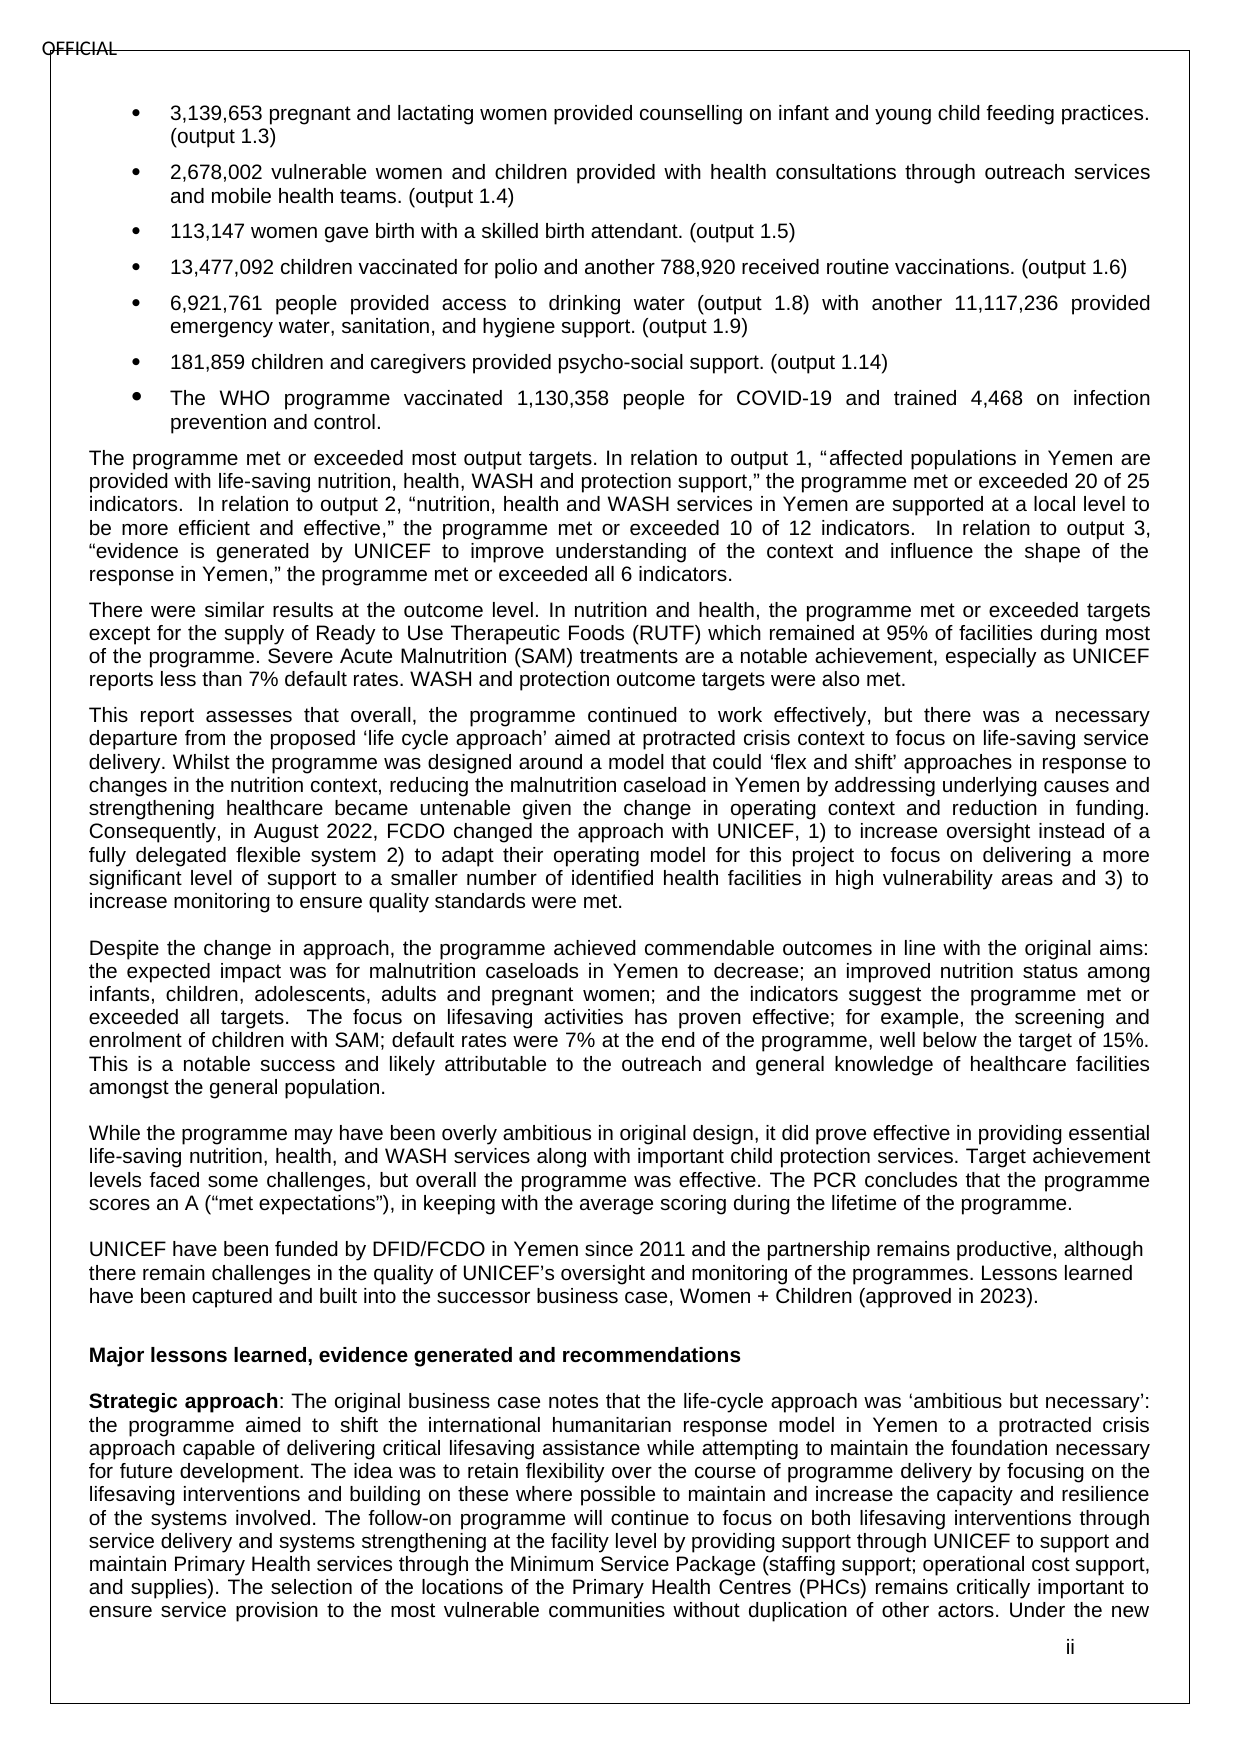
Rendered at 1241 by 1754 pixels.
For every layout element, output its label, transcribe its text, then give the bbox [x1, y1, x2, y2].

text Major lessons learned, evidence generated and recommendations [89, 1343, 1152, 1367]
text UNICEF have been funded by DFID/FCDO in Yemen since 2011 and the partnership remains productive, although there remain challenges in the quality of UNICEF’s oversight and monitoring of the programmes. Lessons learned have been captured and built into the successor business case, Women + Children (approved in 2023). [89, 1238, 1152, 1308]
list 181,859 children and caregivers provided psycho-social support. (output 1.14) [132, 351, 1152, 374]
text Despite the change in approach, the programme achieved commendable outcomes in line with the original aims: the expected impact was for malnutrition caseloads in Yemen to decrease; an improved nutrition status among infants, children, adolescents, adults and pregnant women; and the indicators suggest the programme met or exceeded all targets. The focus on lifesaving activities has proven effective; for example, the screening and enrolment of children with SAM; default rates were 7% at the end of the programme, well below the target of 15%. This is a notable success and likely attributable to the outreach and general knowledge of healthcare facilities amongst the general population. [89, 936, 1152, 1099]
text There were similar results at the outcome level. In nutrition and health, the programme met or exceeded targets except for the supply of Ready to Use Therapeutic Foods (RUTF) which remained at 95% of facilities during most of the programme. Severe Acute Malnutrition (SAM) treatments are a notable achievement, especially as UNICEF reports less than 7% default rates. WASH and protection outcome targets were also met. [89, 598, 1152, 691]
text Strategic approach: The original business case notes that the life-cycle approach was ‘ambitious but necessary’: the programme aimed to shift the international humanitarian response model in Yemen to a protracted crisis approach capable of delivering critical lifesaving assistance while attempting to maintain the foundation necessary for future development. The idea was to retain flexibility over the course of programme delivery by focusing on the lifesaving interventions and building on these where possible to maintain and increase the capacity and resilience of the systems involved. The follow-on programme will continue to focus on both lifesaving interventions through service delivery and systems strengthening at the facility level by providing support through UNICEF to support and maintain Primary Health services through the Minimum Service Package (staffing support; operational cost support, and supplies). The selection of the locations of the Primary Health Centres (PHCs) remains critically important to ensure service provision to the most vulnerable communities without duplication of other actors. Under the new [89, 1390, 1152, 1622]
list 2,678,002 vulnerable women and children provided with health consultations through outreach services and mobile health teams. (output 1.4) [132, 161, 1152, 207]
text This report assesses that overall, the programme continued to work effectively, but there was a necessary departure from the proposed ‘life cycle approach’ aimed at protracted crisis context to focus on life-saving service delivery. Whilst the programme was designed around a model that could ‘flex and shift’ approaches in response to changes in the nutrition context, reducing the malnutrition caseload in Yemen by addressing underlying causes and strengthening healthcare became untenable given the change in operating context and reduction in funding. Consequently, in August 2022, FCDO changed the approach with UNICEF, 1) to increase oversight instead of a fully delegated flexible system 2) to adapt their operating model for this project to focus on delivering a more significant level of support to a smaller number of identified health facilities in high vulnerability areas and 3) to increase monitoring to ensure quality standards were met. [89, 704, 1152, 913]
list 113,147 women gave birth with a skilled birth attendant. (output 1.5) [132, 220, 1152, 243]
list 13,477,092 children vaccinated for polio and another 788,920 received routine vaccinations. (output 1.6) [132, 256, 1152, 279]
text The programme met or exceeded most output targets. In relation to output 1, “affected populations in Yemen are provided with life-saving nutrition, health, WASH and protection support,” the programme met or exceeded 20 of 25 indicators. In relation to output 2, “nutrition, health and WASH services in Yemen are supported at a local level to be more efficient and effective,” the programme met or exceeded 10 of 12 indicators. In relation to output 3, “evidence is generated by UNICEF to improve understanding of the context and influence the shape of the response in Yemen,” the programme met or exceeded all 6 indicators. [89, 446, 1152, 586]
list The WHO programme vaccinated 1,130,358 people for COVID-19 and trained 4,468 on infection prevention and control. [132, 386, 1152, 434]
list 3,139,653 pregnant and lactating women provided counselling on infant and young child feeding practices. (output 1.3) [132, 102, 1152, 148]
text While the programme may have been overly ambitious in original design, it did prove effective in providing essential life-saving nutrition, health, and WASH services along with important child protection services. Target achievement levels faced some challenges, but overall the programme was effective. The PCR concludes that the programme scores an A (“met expectations”), in keeping with the average scoring during the lifetime of the programme. [89, 1122, 1152, 1215]
list 6,921,761 people provided access to drinking water (output 1.8) with another 11,117,236 provided emergency water, sanitation, and hygiene support. (output 1.9) [132, 292, 1152, 338]
